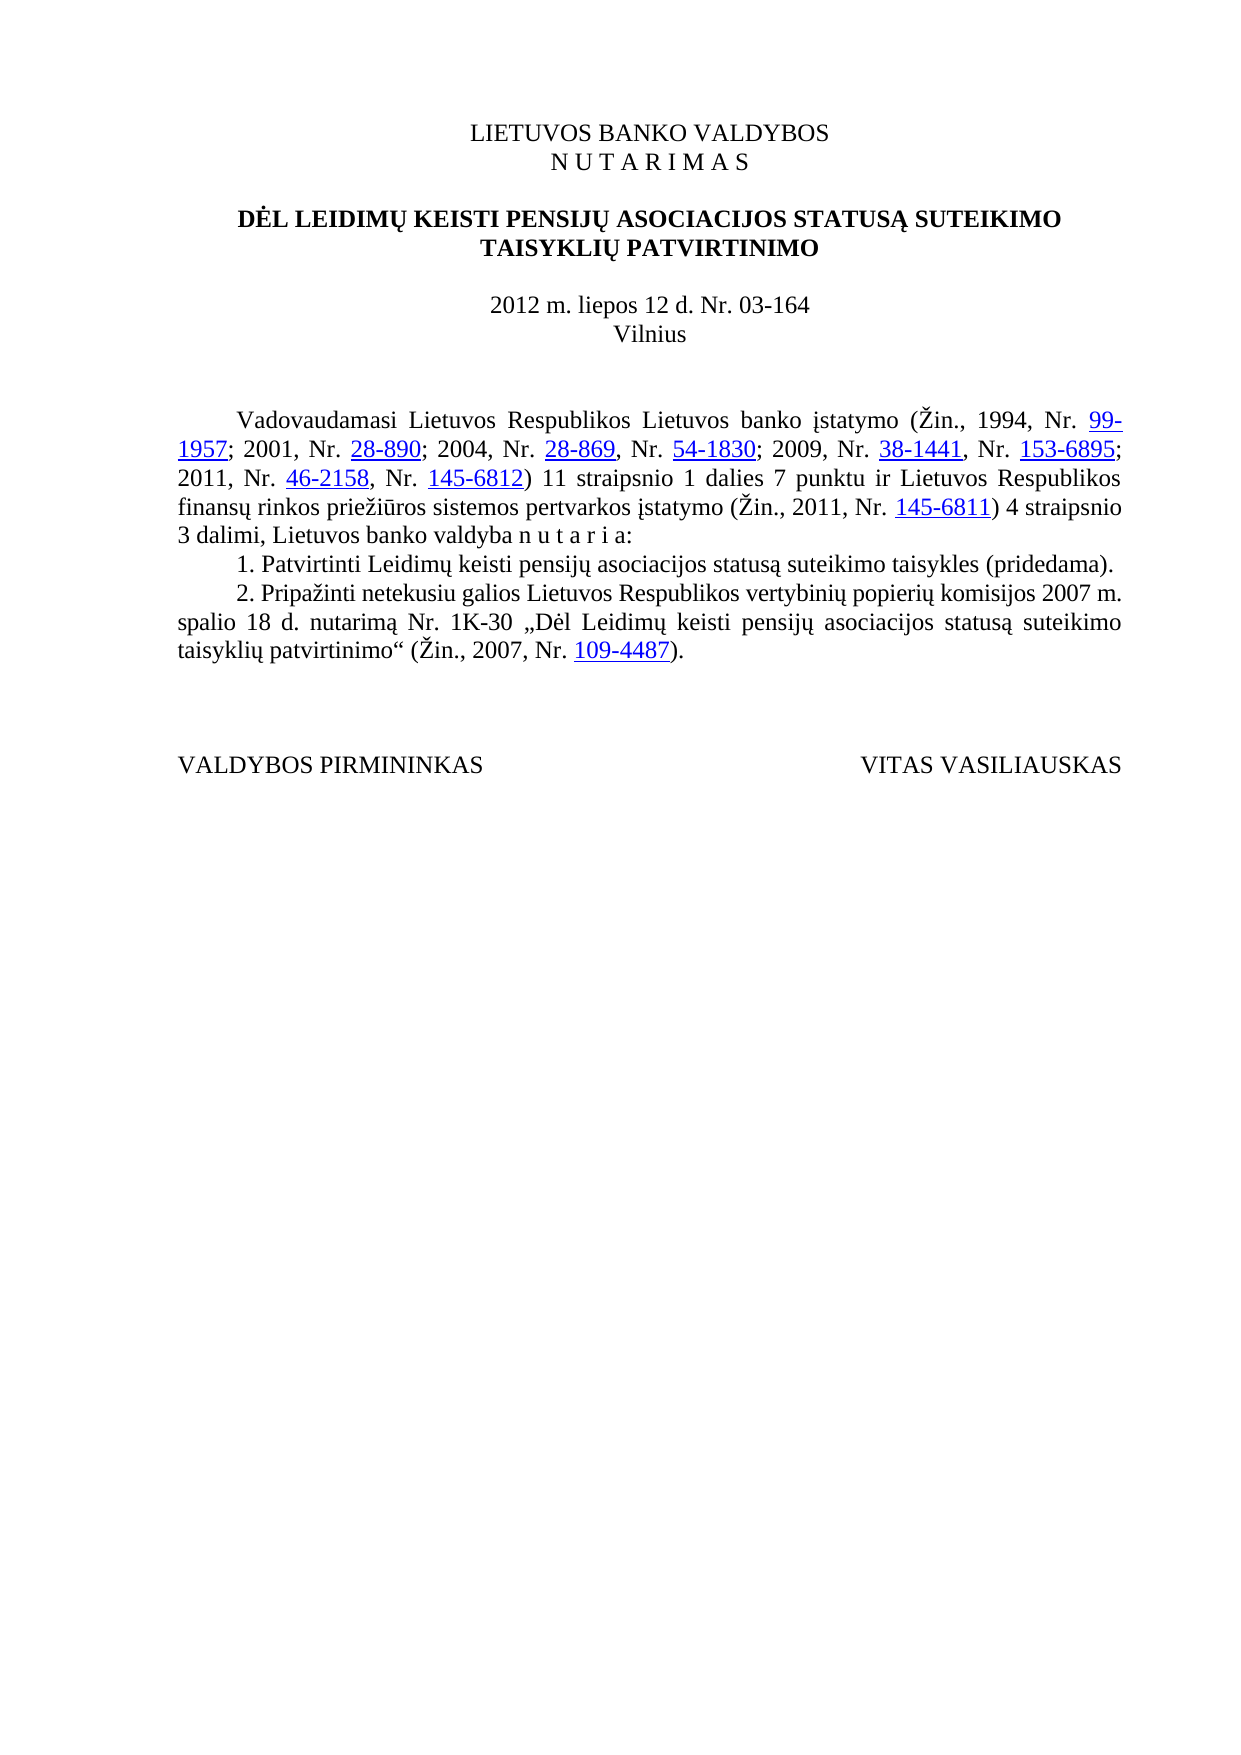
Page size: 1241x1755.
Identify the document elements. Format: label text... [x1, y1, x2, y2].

text Vilnius [177, 319, 1122, 348]
text Vadovaudamasi Lietuvos Respublikos Lietuvos banko įstatymo (Žin., 1994, Nr. 99-1957; 2001, Nr. 28-890; 2004, Nr. 28-869, Nr. 54-1830; 2009, Nr. 38-1441, Nr. 153-6895; 2011, Nr. 46-2158, Nr. 145-6812) 11 straipsnio 1 dalies 7 punktu ir Lietuvos Respublikos finansų rinkos priežiūros sistemos pertvarkos įstatymo (Žin., 2011, Nr. 145-6811) 4 straipsnio 3 dalimi, Lietuvos banko valdyba n u t a r i a: [177, 406, 1122, 549]
text Valdybos pirmininkas Vitas Vasiliauskas [177, 751, 1122, 779]
text 1. Patvirtinti Leidimų keisti pensijų asociacijos statusą suteikimo taisykles (pridedama). [177, 549, 1122, 578]
text DĖL Leidimų keisti pensijų asociacijos statusą suteikimo taisyklių patvirtinimo [177, 204, 1122, 262]
text LIETUVOS BANKO VALDYBOS [177, 118, 1122, 147]
text N U T A R I M A S [177, 147, 1122, 176]
text 2. Pripažinti netekusiu galios Lietuvos Respublikos vertybinių popierių komisijos 2007 m. spalio 18 d. nutarimą Nr. 1K-30 „Dėl Leidimų keisti pensijų asociacijos statusą suteikimo taisyklių patvirtinimo“ (Žin., 2007, Nr. 109-4487). [177, 578, 1122, 664]
text 2012 m. liepos 12 d. Nr. 03-164 [177, 291, 1122, 319]
